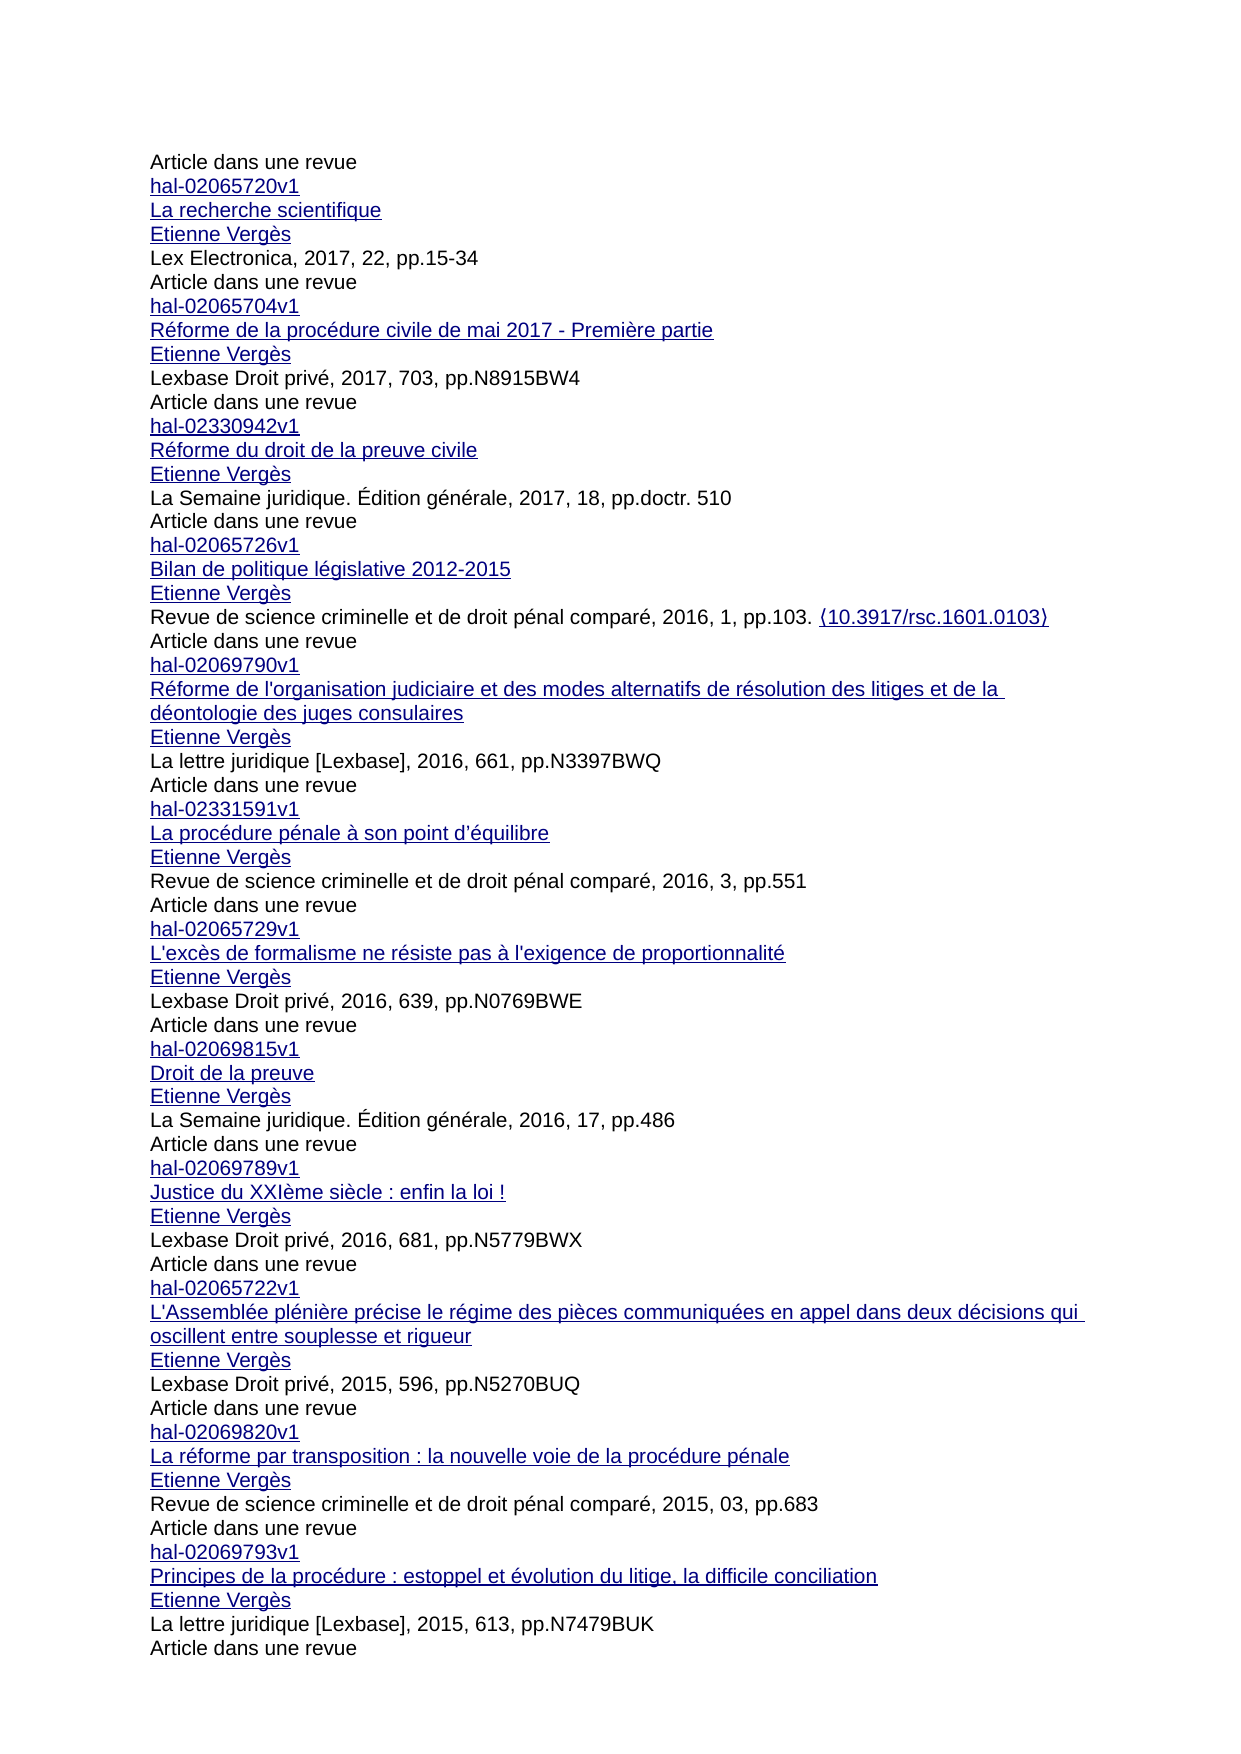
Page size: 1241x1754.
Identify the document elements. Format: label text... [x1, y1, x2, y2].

table_cell Principes de la procédure : estoppel et évolution du litige, la difficile conciliation Etienne Vergès La lettre juridique [Lexbase], 2015, 613, pp.N7479BUK Article dans une revue [150, 1564, 1090, 1659]
table_cell Droit de la preuve Etienne Vergès La Semaine juridique. Édition générale, 2016, 17, pp.486 Article dans une revue hal-02069789v1 [150, 1060, 1090, 1180]
table_cell Article dans une revue hal-02065720v1 [150, 150, 1090, 198]
table_cell La procédure pénale à son point d’équilibre Etienne Vergès Revue de science criminelle et de droit pénal comparé, 2016, 3, pp.551 Article dans une revue hal-02065729v1 [150, 821, 1090, 941]
table_cell L'excès de formalisme ne résiste pas à l'exigence de proportionnalité Etienne Vergès Lexbase Droit privé, 2016, 639, pp.N0769BWE Article dans une revue hal-02069815v1 [150, 941, 1090, 1060]
table_cell Réforme de l'organisation judiciaire et des modes alternatifs de résolution des litiges et de la déontologie des juges consulaires Etienne Vergès La lettre juridique [Lexbase], 2016, 661, pp.N3397BWQ Article dans une revue hal-02331591v1 [150, 677, 1090, 821]
table_cell Bilan de politique législative 2012-2015 Etienne Vergès Revue de science criminelle et de droit pénal comparé, 2016, 1, pp.103. ⟨10.3917/rsc.1601.0103⟩ Article dans une revue hal-02069790v1 [150, 557, 1090, 677]
table_cell Justice du XXIème siècle : enfin la loi ! Etienne Vergès Lexbase Droit privé, 2016, 681, pp.N5779BWX Article dans une revue hal-02065722v1 [150, 1180, 1090, 1300]
table_cell Réforme de la procédure civile de mai 2017 - Première partie Etienne Vergès Lexbase Droit privé, 2017, 703, pp.N8915BW4 Article dans une revue hal-02330942v1 [150, 318, 1090, 437]
table_cell La réforme par transposition : la nouvelle voie de la procédure pénale Etienne Vergès Revue de science criminelle et de droit pénal comparé, 2015, 03, pp.683 Article dans une revue hal-02069793v1 [150, 1444, 1090, 1563]
table_cell La recherche scientifique Etienne Vergès Lex Electronica, 2017, 22, pp.15-34 Article dans une revue hal-02065704v1 [150, 198, 1090, 318]
table_cell Réforme du droit de la preuve civile Etienne Vergès La Semaine juridique. Édition générale, 2017, 18, pp.doctr. 510 Article dans une revue hal-02065726v1 [150, 438, 1090, 557]
table_cell L'Assemblée plénière précise le régime des pièces communiquées en appel dans deux décisions qui oscillent entre souplesse et rigueur Etienne Vergès Lexbase Droit privé, 2015, 596, pp.N5270BUQ Article dans une revue hal-02069820v1 [150, 1300, 1090, 1444]
